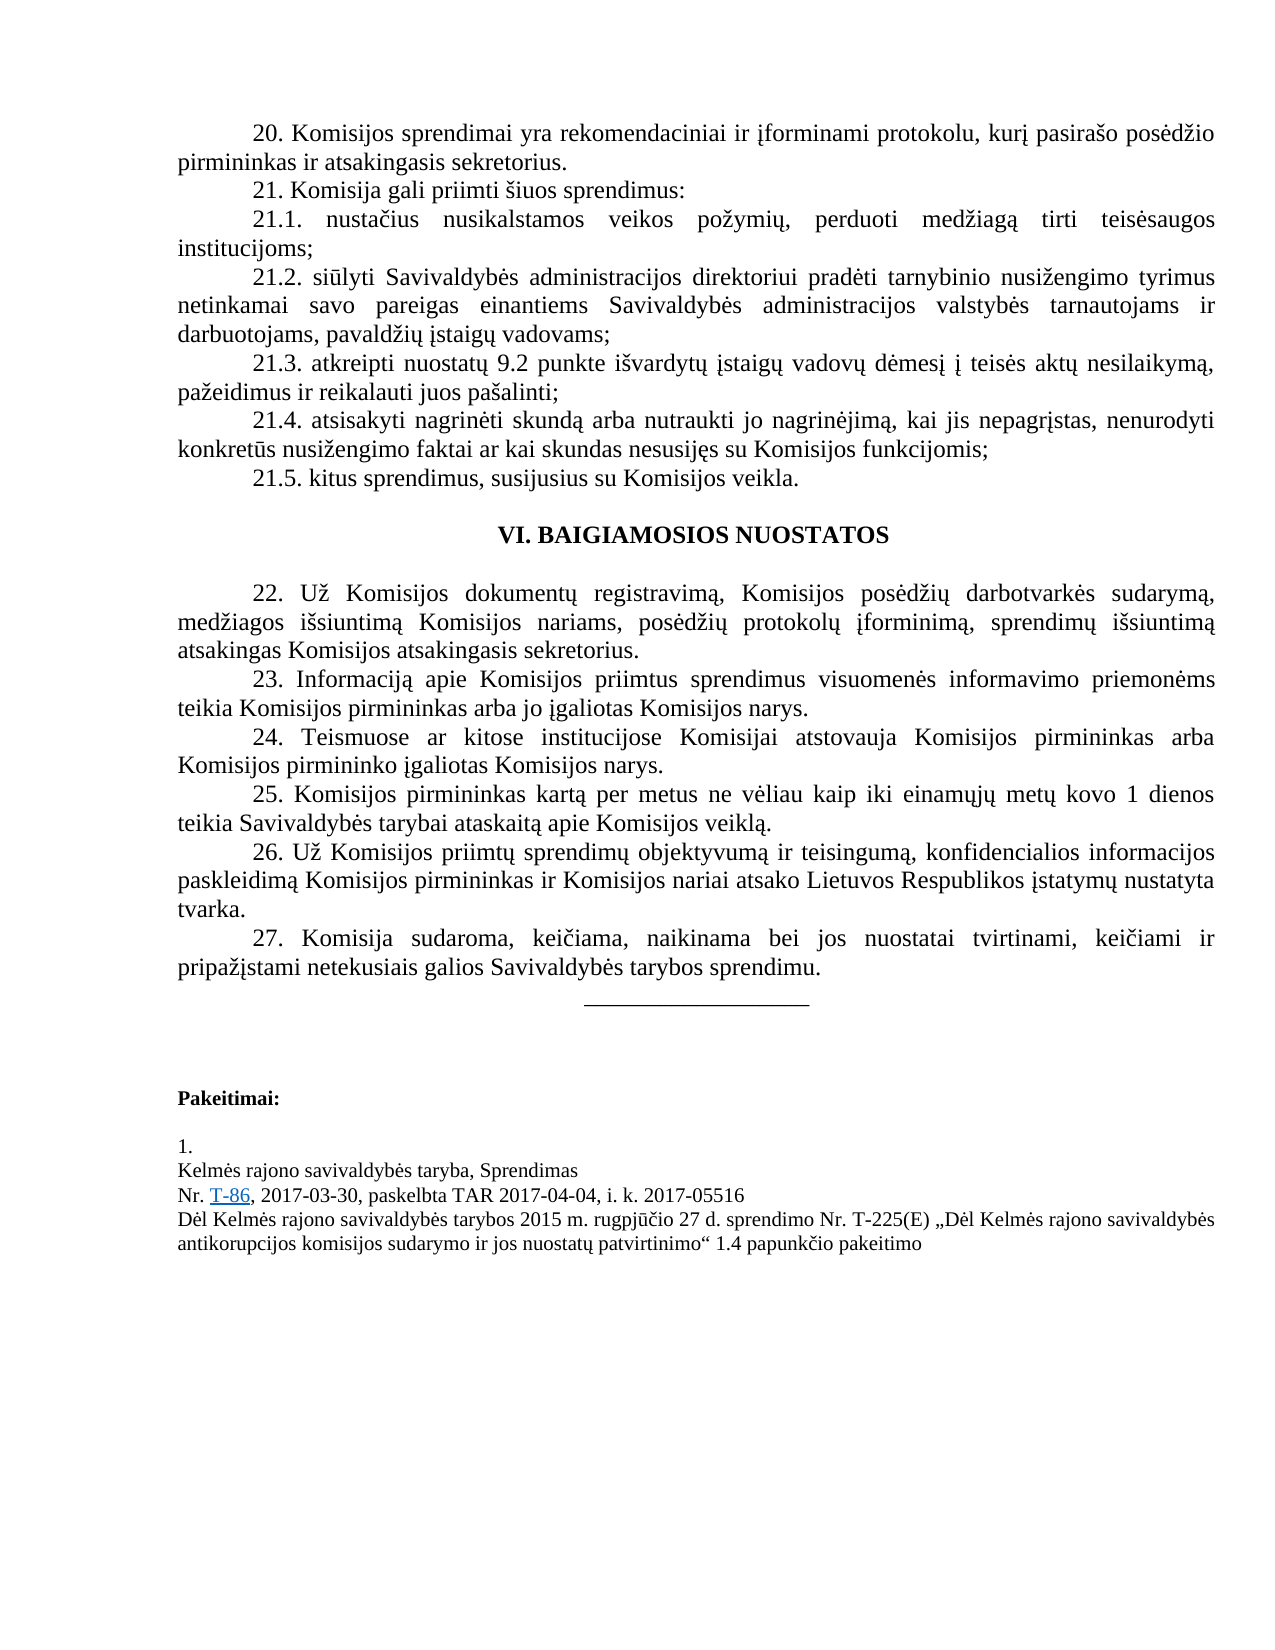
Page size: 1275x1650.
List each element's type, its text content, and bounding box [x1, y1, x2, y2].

text 21.2. siūlyti Savivaldybės administracijos direktoriui pradėti tarnybinio nusižengimo tyrimus netinkamai savo pareigas einantiems Savivaldybės administracijos valstybės tarnautojams ir darbuotojams, pavaldžių įstaigų vadovams; [177, 262, 1216, 348]
text 21. Komisija gali priimti šiuos sprendimus: [177, 176, 1216, 204]
text 22. Už Komisijos dokumentų registravimą, Komisijos posėdžių darbotvarkės sudarymą, medžiagos išsiuntimą Komisijos nariams, posėdžių protokolų įforminimą, sprendimų išsiuntimą atsakingas Komisijos atsakingasis sekretorius. [177, 578, 1216, 664]
text 27. Komisija sudaroma, keičiama, naikinama bei jos nuostatai tvirtinami, keičiami ir pripažįstami netekusiais galios Savivaldybės tarybos sprendimu. [177, 923, 1216, 981]
text 26. Už Komisijos priimtų sprendimų objektyvumą ir teisingumą, konfidencialios informacijos paskleidimą Komisijos pirmininkas ir Komisijos nariai atsako Lietuvos Respublikos įstatymų nustatyta tvarka. [177, 837, 1216, 923]
text Pakeitimai: [177, 1086, 1216, 1110]
text Kelmės rajono savivaldybės taryba, Sprendimas [177, 1158, 1216, 1182]
text 21.1. nustačius nusikalstamos veikos požymių, perduoti medžiagą tirti teisėsaugos institucijoms; [177, 204, 1216, 262]
text 21.4. atsisakyti nagrinėti skundą arba nutraukti jo nagrinėjimą, kai jis nepagrįstas, nenurodyti konkretūs nusižengimo faktai ar kai skundas nesusijęs su Komisijos funkcijomis; [177, 406, 1216, 463]
text __________________ [177, 981, 1216, 1009]
text VI. BAIGIAMOSIOS NUOSTATOS [177, 521, 1216, 549]
text 21.3. atkreipti nuostatų 9.2 punkte išvardytų įstaigų vadovų dėmesį į teisės aktų nesilaikymą, pažeidimus ir reikalauti juos pašalinti; [177, 348, 1216, 406]
text 25. Komisijos pirmininkas kartą per metus ne vėliau kaip iki einamųjų metų kovo 1 dienos teikia Savivaldybės tarybai ataskaitą apie Komisijos veiklą. [177, 779, 1216, 837]
text 24. Teismuose ar kitose institucijose Komisijai atstovauja Komisijos pirmininkas arba Komisijos pirmininko įgaliotas Komisijos narys. [177, 722, 1216, 779]
text Nr. T-86, 2017-03-30, paskelbta TAR 2017-04-04, i. k. 2017-05516 [177, 1182, 1216, 1207]
text Dėl Kelmės rajono savivaldybės tarybos 2015 m. rugpjūčio 27 d. sprendimo Nr. T-225(E) „Dėl Kelmės rajono savivaldybės antikorupcijos komisijos sudarymo ir jos nuostatų patvirtinimo“ 1.4 papunkčio pakeitimo [177, 1207, 1216, 1255]
text 21.5. kitus sprendimus, susijusius su Komisijos veikla. [177, 463, 1216, 492]
text 23. Informaciją apie Komisijos priimtus sprendimus visuomenės informavimo priemonėms teikia Komisijos pirmininkas arba jo įgaliotas Komisijos narys. [177, 664, 1216, 722]
text 20. Komisijos sprendimai yra rekomendaciniai ir įforminami protokolu, kurį pasirašo posėdžio pirmininkas ir atsakingasis sekretorius. [177, 118, 1216, 176]
text 1. [177, 1134, 1216, 1158]
